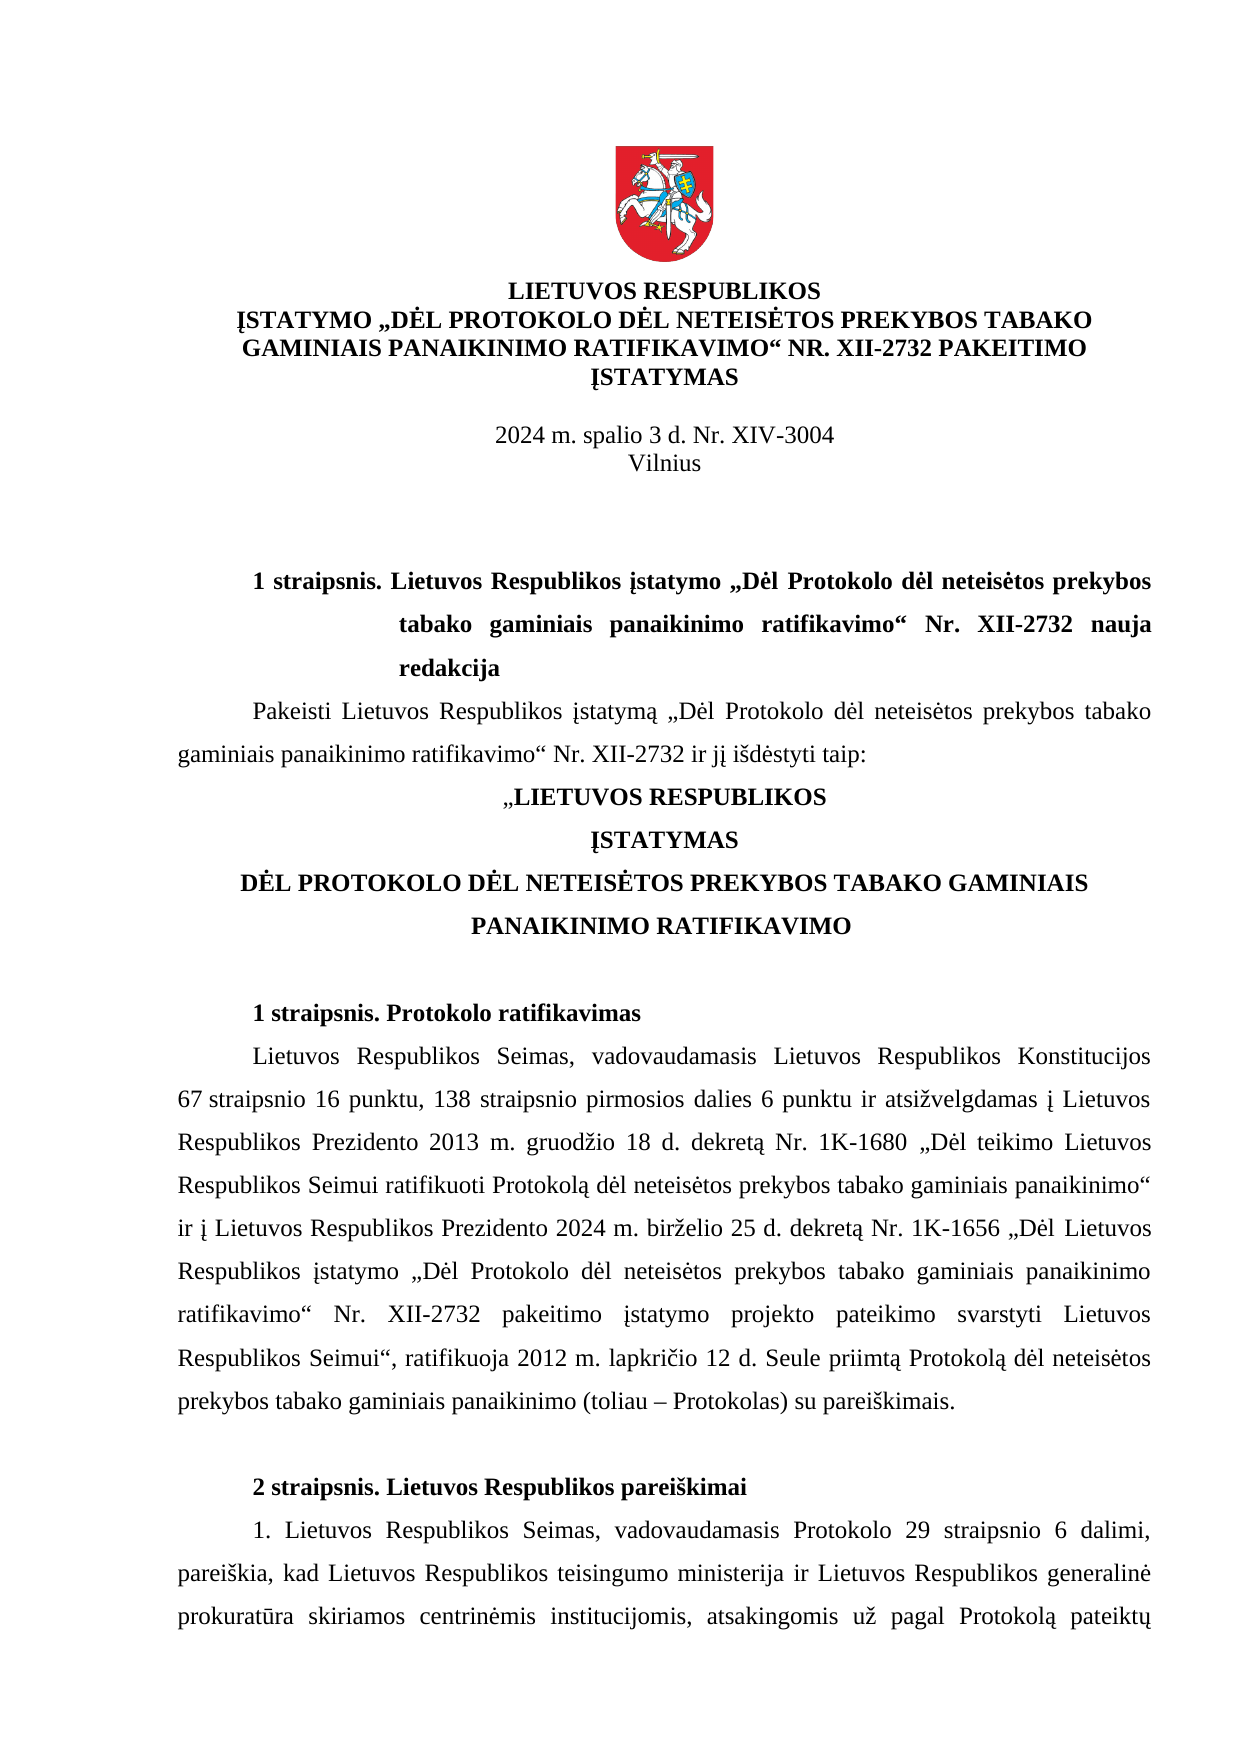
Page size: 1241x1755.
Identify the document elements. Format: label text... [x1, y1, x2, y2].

text 2 straipsnis. Lietuvos Respublikos pareiškimai [177, 1472, 1152, 1501]
text ĮSTATYMAS [177, 362, 1152, 391]
text 2024 m. spalio 3 d. Nr. XIV-3004 [177, 420, 1152, 448]
text Pakeisti Lietuvos Respublikos įstatymą „Dėl Protokolo dėl neteisėtos prekybos tabako gaminiais panaikinimo ratifikavimo“ Nr. XII-2732 ir jį išdėstyti taip: [177, 696, 1152, 768]
text 1 straipsnis. Lietuvos Respublikos įstatymo „Dėl Protokolo dėl neteisėtos prekybos tabako gaminiais panaikinimo ratifikavimo“ Nr. XII-2732 nauja redakcija [252, 566, 1152, 681]
text Lietuvos Respublikos Seimas, vadovaudamasis Lietuvos Respublikos Konstitucijos 67 straipsnio 16 punktu, 138 straipsnio pirmosios dalies 6 punktu ir atsižvelgdamas į Lietuvos Respublikos Prezidento 2013 m. gruodžio 18 d. dekretą Nr. 1K-1680 „Dėl teikimo Lietuvos Respublikos Seimui ratifikuoti Protokolą dėl neteisėtos prekybos tabako gaminiais panaikinimo“ ir į Lietuvos Respublikos Prezidento 2024 m. birželio 25 d. dekretą Nr. 1K-1656 „Dėl Lietuvos Respublikos įstatymo „Dėl Protokolo dėl neteisėtos prekybos tabako gaminiais panaikinimo ratifikavimo“ Nr. XII-2732 pakeitimo įstatymo projekto pateikimo svarstyti Lietuvos Respublikos Seimui“, ratifikuoja 2012 m. lapkričio 12 d. Seule priimtą Protokolą dėl neteisėtos prekybos tabako gaminiais panaikinimo (toliau – Protokolas) su pareiškimais. [177, 1041, 1152, 1414]
text ĮSTATYMAS [177, 825, 1152, 854]
text 1 straipsnis. Protokolo ratifikavimas [177, 998, 1152, 1026]
text „LIETUVOS RESPUBLIKOS [177, 782, 1152, 811]
text LIETUVOS RESPUBLIKOS [177, 276, 1152, 305]
text ĮSTATYMO „DĖL PROTOKOLO DĖL NETEISĖTOS PREKYBOS TABAKO GAMINIAIS PANAIKINIMO RATIFIKAVIMO“ NR. XII-2732 PAKEITIMO [177, 305, 1152, 362]
text 1. Lietuvos Respublikos Seimas, vadovaudamasis Protokolo 29 straipsnio 6 dalimi, pareiškia, kad Lietuvos Respublikos teisingumo ministerija ir Lietuvos Respublikos generalinė prokuratūra skiriamos centrinėmis institucijomis, atsakingomis už pagal Protokolą pateiktų [177, 1515, 1152, 1630]
text DĖL PROTOKOLO DĖL NETEISĖTOS PREKYBOS TABAKO GAMINIAIS PANAIKINIMO RATIFIKAVIMO [177, 868, 1152, 940]
text Vilnius [177, 448, 1152, 477]
